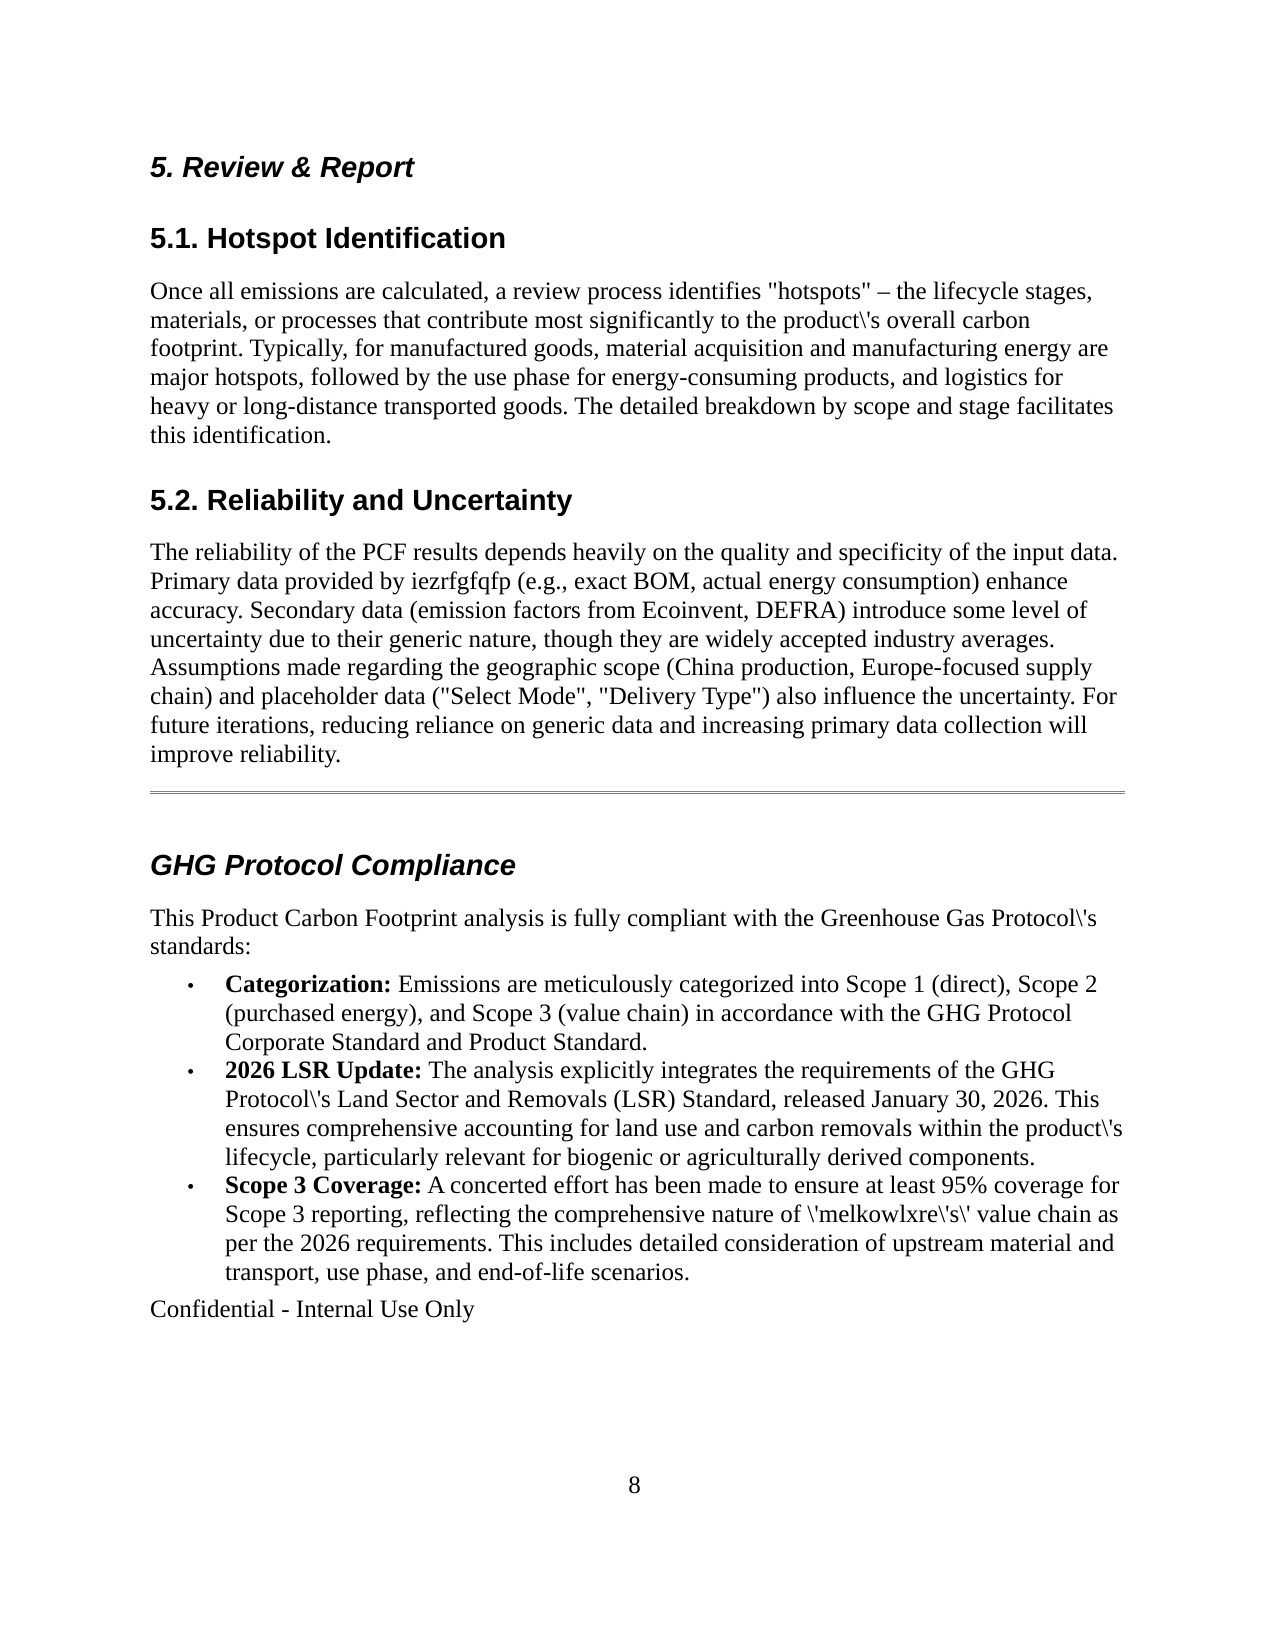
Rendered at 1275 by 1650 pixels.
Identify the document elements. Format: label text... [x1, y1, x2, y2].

text The reliability of the PCF results depends heavily on the quality and specificity of the input data. Primary data provided by iezrfgfqfp (e.g., exact BOM, actual energy consumption) enhance accuracy. Secondary data (emission factors from Ecoinvent, DEFRA) introduce some level of uncertainty due to their generic nature, though they are widely accepted industry averages. Assumptions made regarding the geographic scope (China production, Europe-focused supply chain) and placeholder data ("Select Mode", "Delivery Type") also influence the uncertainty. For future iterations, reducing reliance on generic data and increasing primary data collection will improve reliability. [150, 537, 1125, 767]
subtitle 5.2. Reliability and Uncertainty [150, 482, 1125, 516]
text Confidential - Internal Use Only [150, 1294, 1125, 1323]
list Categorization: Emissions are meticulously categorized into Scope 1 (direct), Scope 2 (purchased energy), and Scope 3 (value chain) in accordance with the GHG Protocol Corporate Standard and Product Standard. [187, 969, 1125, 1055]
text This Product Carbon Footprint analysis is fully compliant with the Greenhouse Gas Protocol\'s standards: [150, 903, 1125, 960]
subtitle 5. Review & Report [150, 150, 1125, 183]
list Scope 3 Coverage: A concerted effort has been made to ensure at least 95% coverage for Scope 3 reporting, reflecting the comprehensive nature of \'melkowlxre\'s\' value chain as per the 2026 requirements. This includes detailed consideration of upstream material and transport, use phase, and end-of-life scenarios. [187, 1170, 1125, 1285]
subtitle 5.1. Hotspot Identification [150, 221, 1125, 254]
text Once all emissions are calculated, a review process identifies "hotspots" – the lifecycle stages, materials, or processes that contribute most significantly to the product\'s overall carbon footprint. Typically, for manufactured goods, material acquisition and manufacturing energy are major hotspots, followed by the use phase for energy-consuming products, and logistics for heavy or long-distance transported goods. The detailed breakdown by scope and stage facilitates this identification. [150, 276, 1125, 448]
subtitle GHG Protocol Compliance [150, 848, 1125, 881]
list 2026 LSR Update: The analysis explicitly integrates the requirements of the GHG Protocol\'s Land Sector and Removals (LSR) Standard, released January 30, 2026. This ensures comprehensive accounting for land use and carbon removals within the product\'s lifecycle, particularly relevant for biogenic or agriculturally derived components. [187, 1055, 1125, 1170]
